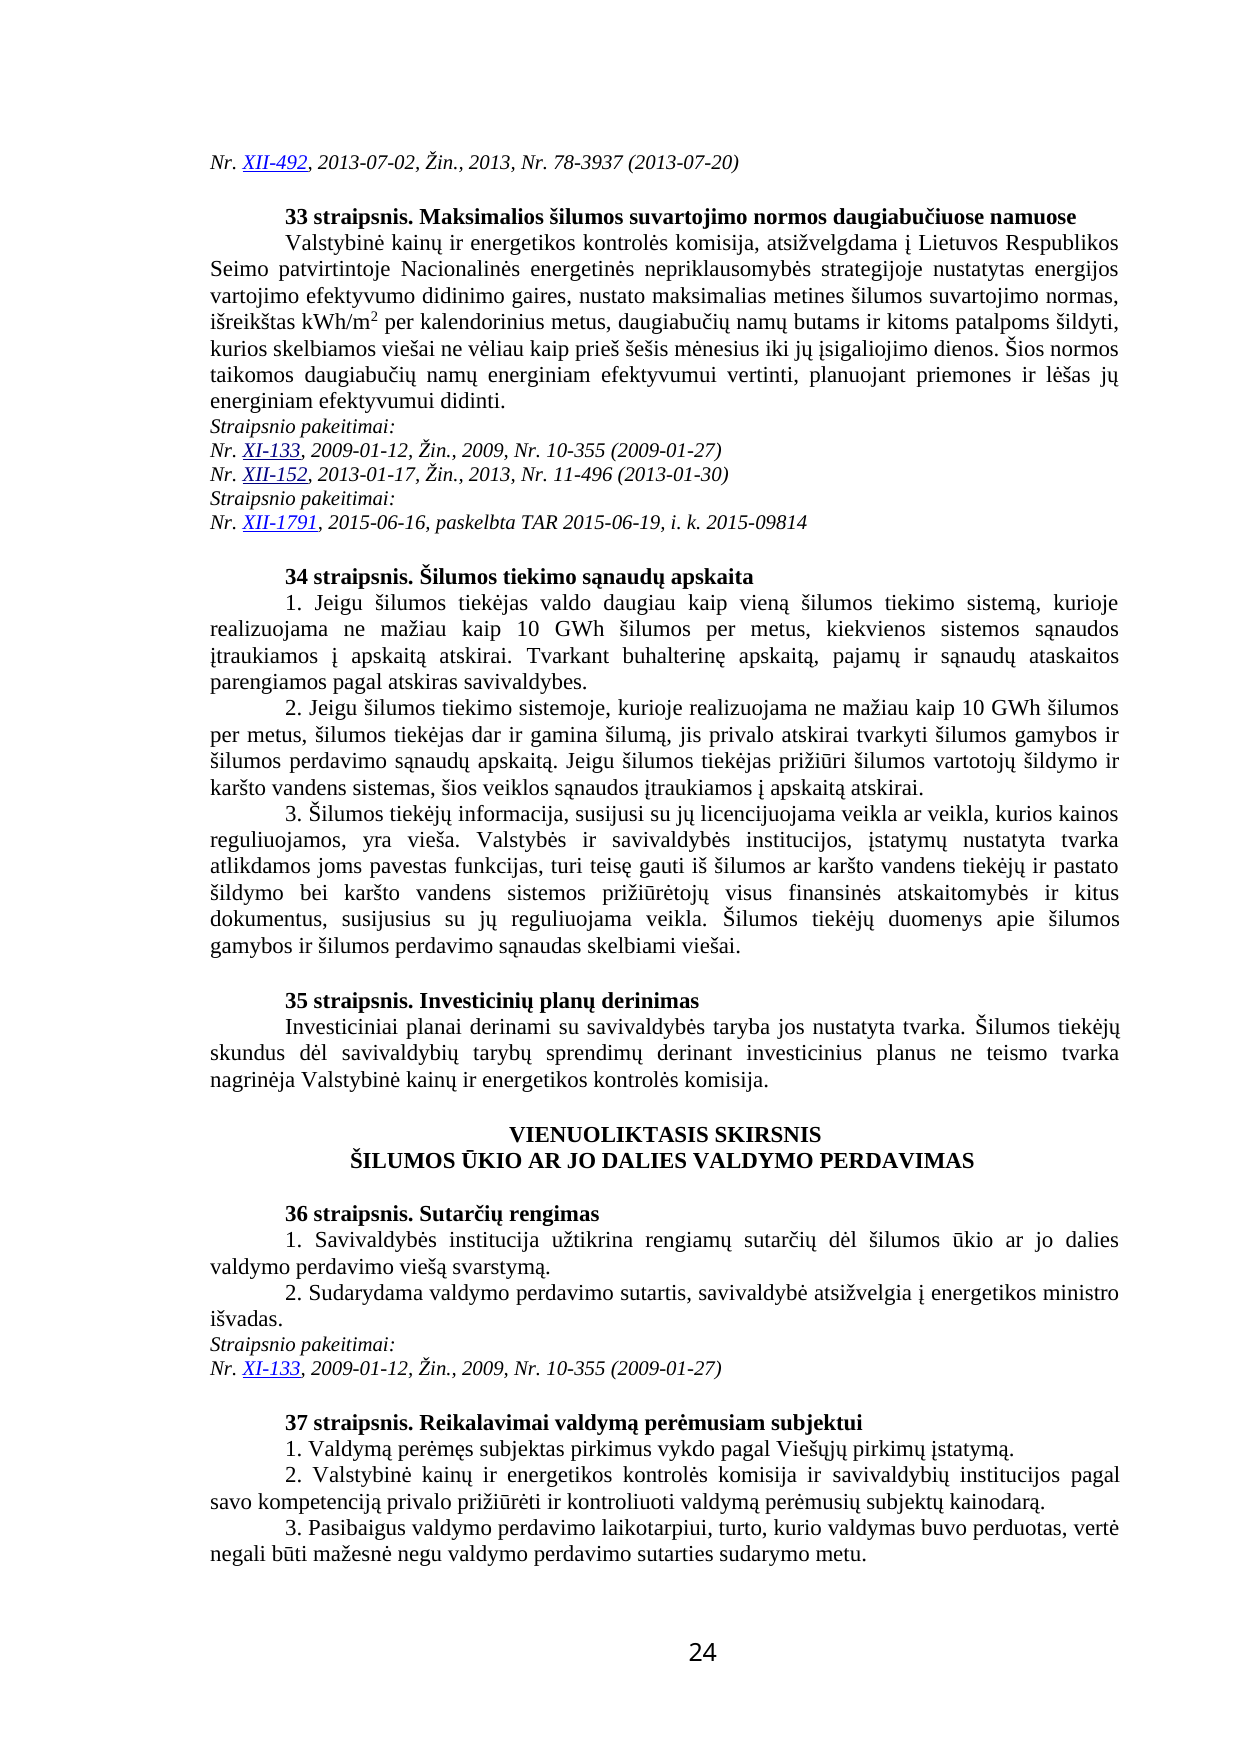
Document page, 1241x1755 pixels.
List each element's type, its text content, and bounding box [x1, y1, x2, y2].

text VIENUOLIKTASIS SKIRSNIS [210, 1121, 1120, 1147]
text 35 straipsnis. Investicinių planų derinimas [210, 987, 1120, 1013]
text 1. Jeigu šilumos tiekėjas valdo daugiau kaip vieną šilumos tiekimo sistemą, kurioje realizuojama ne mažiau kaip 10 GWh šilumos per metus, kiekvienos sistemos sąnaudos įtraukiamos į apskaitą atskirai. Tvarkant buhalterinę apskaitą, pajamų ir sąnaudų ataskaitos parengiamos pagal atskiras savivaldybes. [210, 589, 1120, 694]
text Straipsnio pakeitimai: [210, 1332, 1120, 1356]
text Nr. XII-1791, 2015-06-16, paskelbta TAR 2015-06-19, i. k. 2015-09814 [210, 510, 1120, 534]
text 2. Jeigu šilumos tiekimo sistemoje, kurioje realizuojama ne mažiau kaip 10 GWh šilumos per metus, šilumos tiekėjas dar ir gamina šilumą, jis privalo atskirai tvarkyti šilumos gamybos ir šilumos perdavimo sąnaudų apskaitą. Jeigu šilumos tiekėjas prižiūri šilumos vartotojų šildymo ir karšto vandens sistemas, šios veiklos sąnaudos įtraukiamos į apskaitą atskirai. [210, 694, 1120, 800]
text Valstybinė kainų ir energetikos kontrolės komisija, atsižvelgdama į Lietuvos Respublikos Seimo patvirtintoje Nacionalinės energetinės nepriklausomybės strategijoje nustatytas energijos vartojimo efektyvumo didinimo gaires, nustato maksimalias metines šilumos suvartojimo normas, išreikštas kWh/m2 per kalendorinius metus, daugiabučių namų butams ir kitoms patalpoms šildyti, kurios skelbiamos viešai ne vėliau kaip prieš šešis mėnesius iki jų įsigaliojimo dienos. Šios normos taikomos daugiabučių namų energiniam efektyvumui vertinti, planuojant priemones ir lėšas jų energiniam efektyvumui didinti. [210, 229, 1120, 414]
text 36 straipsnis. Sutarčių rengimas [210, 1200, 1120, 1226]
text Investiciniai planai derinami su savivaldybės taryba jos nustatyta tvarka. Šilumos tiekėjų skundus dėl savivaldybių tarybų sprendimų derinant investicinius planus ne teismo tvarka nagrinėja Valstybinė kainų ir energetikos kontrolės komisija. [210, 1013, 1120, 1092]
text Nr. XII-492, 2013-07-02, Žin., 2013, Nr. 78-3937 (2013-07-20) [210, 150, 1120, 174]
text Straipsnio pakeitimai: [210, 486, 1120, 510]
text 2. Sudarydama valdymo perdavimo sutartis, savivaldybė atsižvelgia į energetikos ministro išvadas. [210, 1279, 1120, 1332]
text 3. Šilumos tiekėjų informacija, susijusi su jų licencijuojama veikla ar veikla, kurios kainos reguliuojamos, yra vieša. Valstybės ir savivaldybės institucijos, įstatymų nustatyta tvarka atlikdamos joms pavestas funkcijas, turi teisę gauti iš šilumos ar karšto vandens tiekėjų ir pastato šildymo bei karšto vandens sistemos prižiūrėtojų visus finansinės atskaitomybės ir kitus dokumentus, susijusius su jų reguliuojama veikla. Šilumos tiekėjų duomenys apie šilumos gamybos ir šilumos perdavimo sąnaudas skelbiami viešai. [210, 800, 1120, 958]
text ŠILUMOS ŪKIO AR JO DALIES VALDYMO PERDAVIMAS [210, 1147, 1120, 1174]
text 37 straipsnis. Reikalavimai valdymą perėmusiam subjektui [210, 1409, 1120, 1435]
text 34 straipsnis. Šilumos tiekimo sąnaudų apskaita [210, 563, 1120, 589]
text Nr. XII-152, 2013-01-17, Žin., 2013, Nr. 11-496 (2013-01-30) [210, 462, 1120, 486]
text Nr. XI-133, 2009-01-12, Žin., 2009, Nr. 10-355 (2009-01-27) [210, 438, 1120, 462]
text Nr. XI-133, 2009-01-12, Žin., 2009, Nr. 10-355 (2009-01-27) [210, 1356, 1120, 1380]
text Straipsnio pakeitimai: [210, 414, 1120, 438]
text 1. Valdymą perėmęs subjektas pirkimus vykdo pagal Viešųjų pirkimų įstatymą. [210, 1435, 1120, 1461]
text 2. Valstybinė kainų ir energetikos kontrolės komisija ir savivaldybių institucijos pagal savo kompetenciją privalo prižiūrėti ir kontroliuoti valdymą perėmusių subjektų kainodarą. [210, 1461, 1120, 1514]
text 1. Savivaldybės institucija užtikrina rengiamų sutarčių dėl šilumos ūkio ar jo dalies valdymo perdavimo viešą svarstymą. [210, 1226, 1120, 1279]
text 33 straipsnis. Maksimalios šilumos suvartojimo normos daugiabučiuose namuose [210, 203, 1120, 229]
text 3. Pasibaigus valdymo perdavimo laikotarpiui, turto, kurio valdymas buvo perduotas, vertė negali būti mažesnė negu valdymo perdavimo sutarties sudarymo metu. [210, 1514, 1120, 1567]
